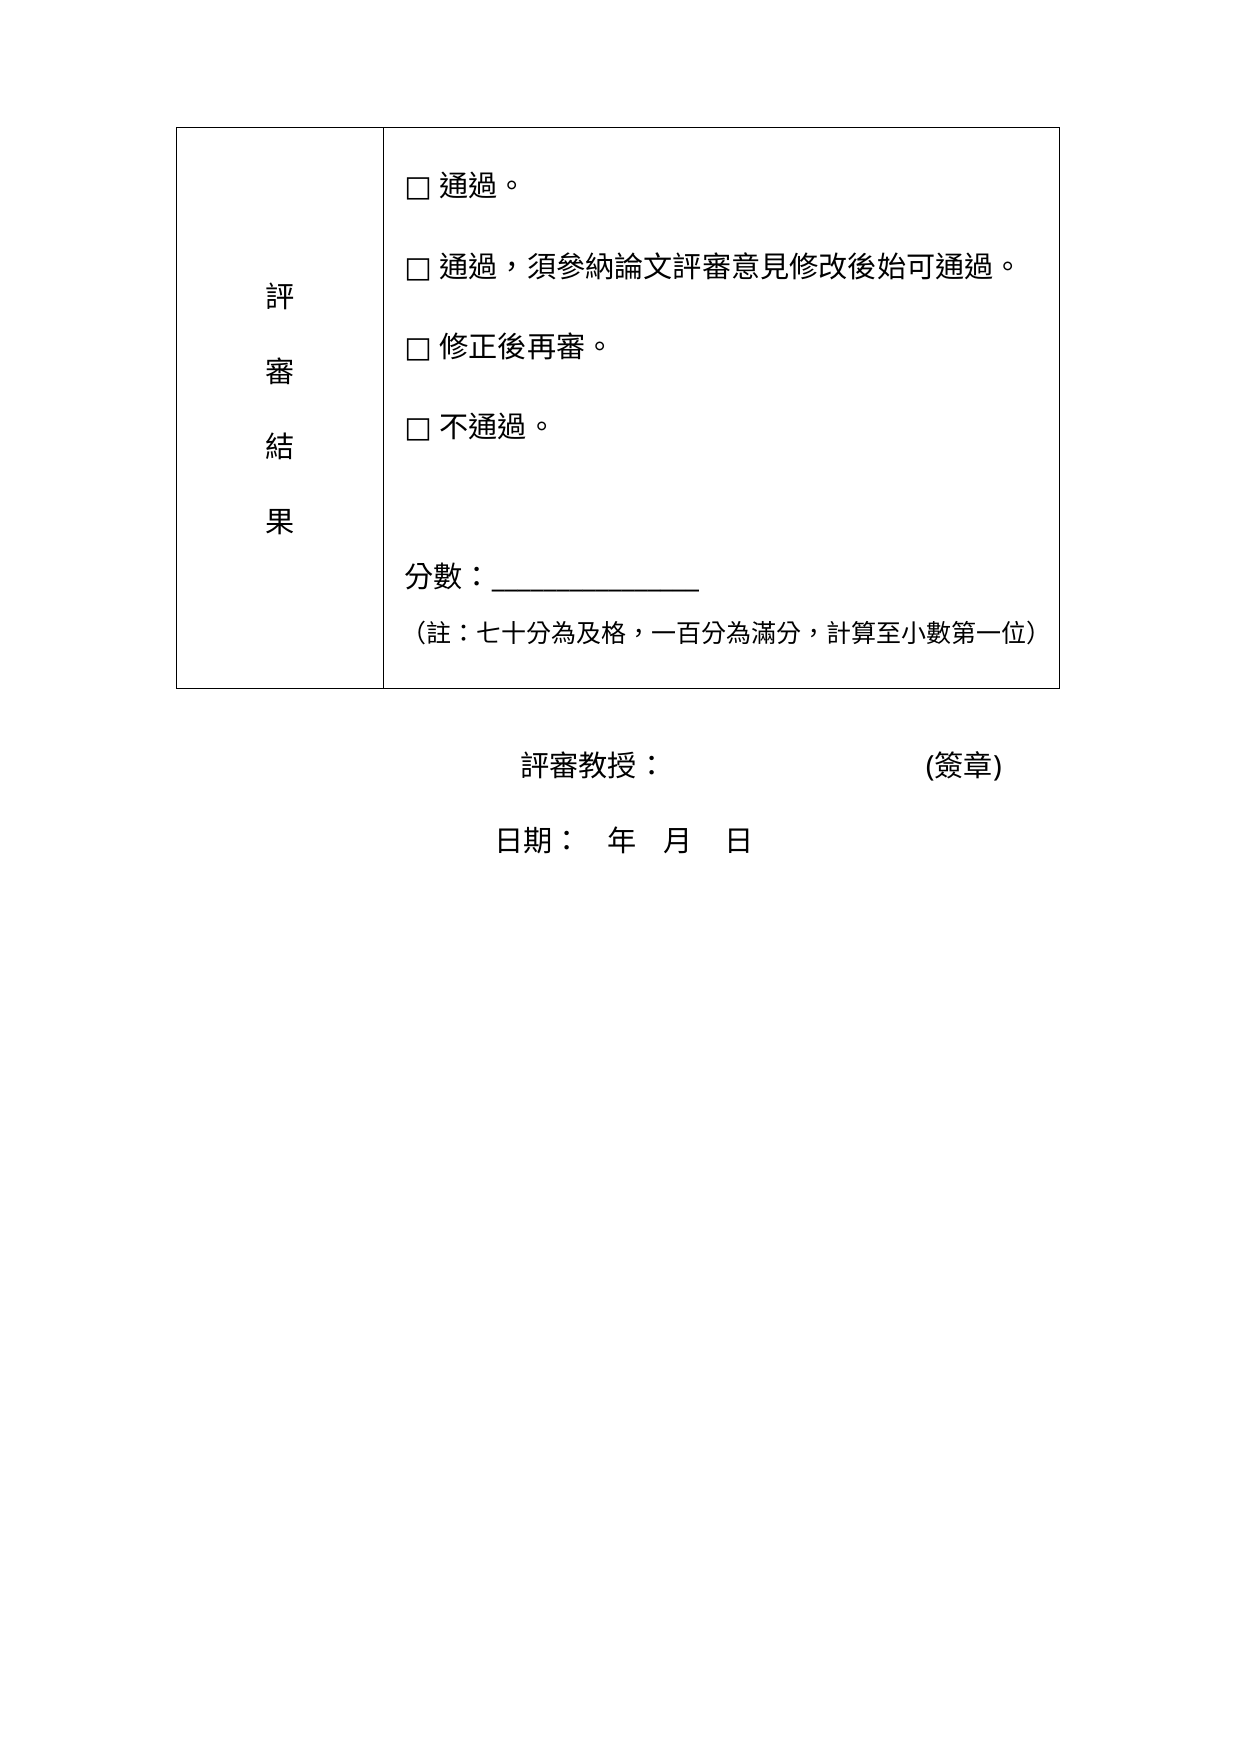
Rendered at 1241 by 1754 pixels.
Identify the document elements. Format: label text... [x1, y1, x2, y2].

table_cell □ 通過。 □ 通過，須參納論文評審意見修改後始可通過。 □ 修正後再審。 □ 不通過。 分數：________________ （註：七十分為及格，一百分為滿分，計算至小數第一位） [384, 128, 1059, 687]
table_cell 評 審 結 果 [177, 128, 383, 687]
text 日期： 年 月 日 [156, 801, 1122, 876]
text 評審教授： (簽章) [156, 726, 1122, 801]
